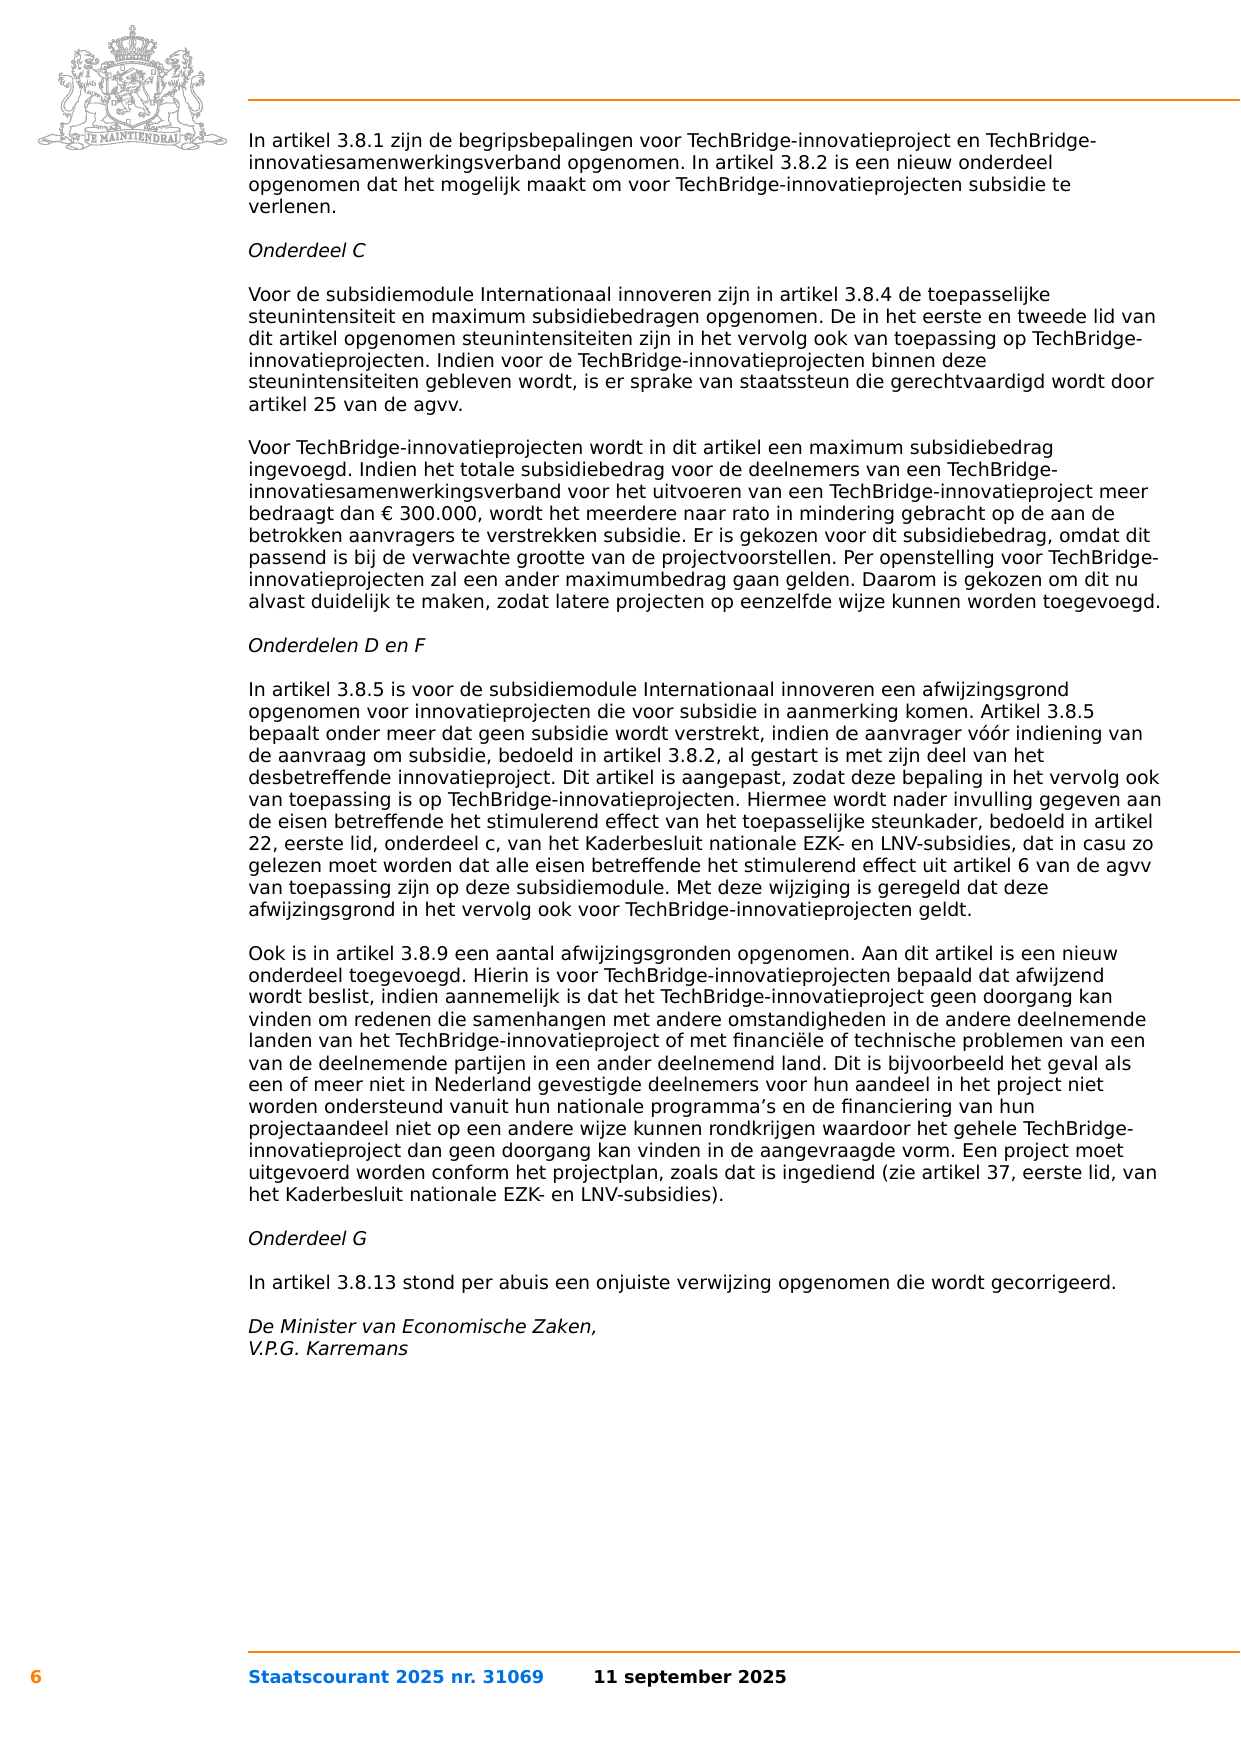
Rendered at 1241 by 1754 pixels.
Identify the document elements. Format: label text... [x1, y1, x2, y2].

text Ook is in artikel 3.8.9 een aantal afwijzingsgronden opgenomen. Aan dit artikel is een nieuw onderdeel toegevoegd. Hierin is voor TechBridge-innovatieprojecten bepaald dat afwijzend wordt beslist, indien aannemelijk is dat het TechBridge-innovatieproject geen doorgang kan vinden om redenen die samenhangen met andere omstandigheden in de andere deelnemende landen van het TechBridge-innovatieproject of met financiële of technische problemen van een van de deelnemende partijen in een ander deelnemend land. Dit is bijvoorbeeld het geval als een of meer niet in Nederland gevestigde deelnemers voor hun aandeel in het project niet worden ondersteund vanuit hun nationale programma’s en de financiering van hun projectaandeel niet op een andere wijze kunnen rondkrijgen waardoor het gehele TechBridge-innovatieproject dan geen doorgang kan vinden in de aangevraagde vorm. Een project moet uitgevoerd worden conform het projectplan, zoals dat is ingediend (zie artikel 37, eerste lid, van het Kaderbesluit nationale EZK- en LNV-subsidies). [248, 942, 1163, 1206]
text Voor TechBridge-innovatieprojecten wordt in dit artikel een maximum subsidiebedrag ingevoegd. Indien het totale subsidiebedrag voor de deelnemers van een TechBridge-innovatiesamenwerkingsverband voor het uitvoeren van een TechBridge-innovatieproject meer bedraagt dan € 300.000, wordt het meerdere naar rato in mindering gebracht op de aan de betrokken aanvragers te verstrekken subsidie. Er is gekozen voor dit subsidiebedrag, omdat dit passend is bij de verwachte grootte van de projectvoorstellen. Per openstelling voor TechBridge-innovatieprojecten zal een ander maximumbedrag gaan gelden. Daarom is gekozen om dit nu alvast duidelijk te maken, zodat latere projecten op eenzelfde wijze kunnen worden toegevoegd. [248, 437, 1163, 613]
subtitle Onderdeel G [248, 1228, 1163, 1250]
subtitle Onderdeel C [248, 240, 1163, 262]
text In artikel 3.8.13 stond per abuis een onjuiste verwijzing opgenomen die wordt gecorrigeerd. [248, 1272, 1163, 1294]
text In artikel 3.8.5 is voor de subsidiemodule Internationaal innoveren een afwijzingsgrond opgenomen voor innovatieprojecten die voor subsidie in aanmerking komen. Artikel 3.8.5 bepaalt onder meer dat geen subsidie wordt verstrekt, indien de aanvrager vóór indiening van de aanvraag om subsidie, bedoeld in artikel 3.8.2, al gestart is met zijn deel van het desbetreffende innovatieproject. Dit artikel is aangepast, zodat deze bepaling in het vervolg ook van toepassing is op TechBridge-innovatieprojecten. Hiermee wordt nader invulling gegeven aan de eisen betreffende het stimulerend effect van het toepasselijke steunkader, bedoeld in artikel 22, eerste lid, onderdeel c, van het Kaderbesluit nationale EZK- en LNV-subsidies, dat in casu zo gelezen moet worden dat alle eisen betreffende het stimulerend effect uit artikel 6 van de agvv van toepassing zijn op deze subsidiemodule. Met deze wijziging is geregeld dat deze afwijzingsgrond in het vervolg ook voor TechBridge-innovatieprojecten geldt. [248, 679, 1163, 921]
text Voor de subsidiemodule Internationaal innoveren zijn in artikel 3.8.4 de toepasselijke steunintensiteit en maximum subsidiebedragen opgenomen. De in het eerste en tweede lid van dit artikel opgenomen steunintensiteiten zijn in het vervolg ook van toepassing op TechBridge-innovatieprojecten. Indien voor de TechBridge-innovatieprojecten binnen deze steunintensiteiten gebleven wordt, is er sprake van staatssteun die gerechtvaardigd wordt door artikel 25 van de agvv. [248, 283, 1163, 415]
picture [38, 25, 227, 150]
text In artikel 3.8.1 zijn de begripsbepalingen voor TechBridge-innovatieproject en TechBridge-innovatiesamenwerkingsverband opgenomen. In artikel 3.8.2 is een nieuw onderdeel opgenomen dat het mogelijk maakt om voor TechBridge-innovatieprojecten subsidie te verlenen. [248, 130, 1163, 218]
subtitle Onderdelen D en F [248, 635, 1163, 657]
text De Minister van Economische Zaken, V.P.G. Karremans [248, 1316, 1163, 1360]
